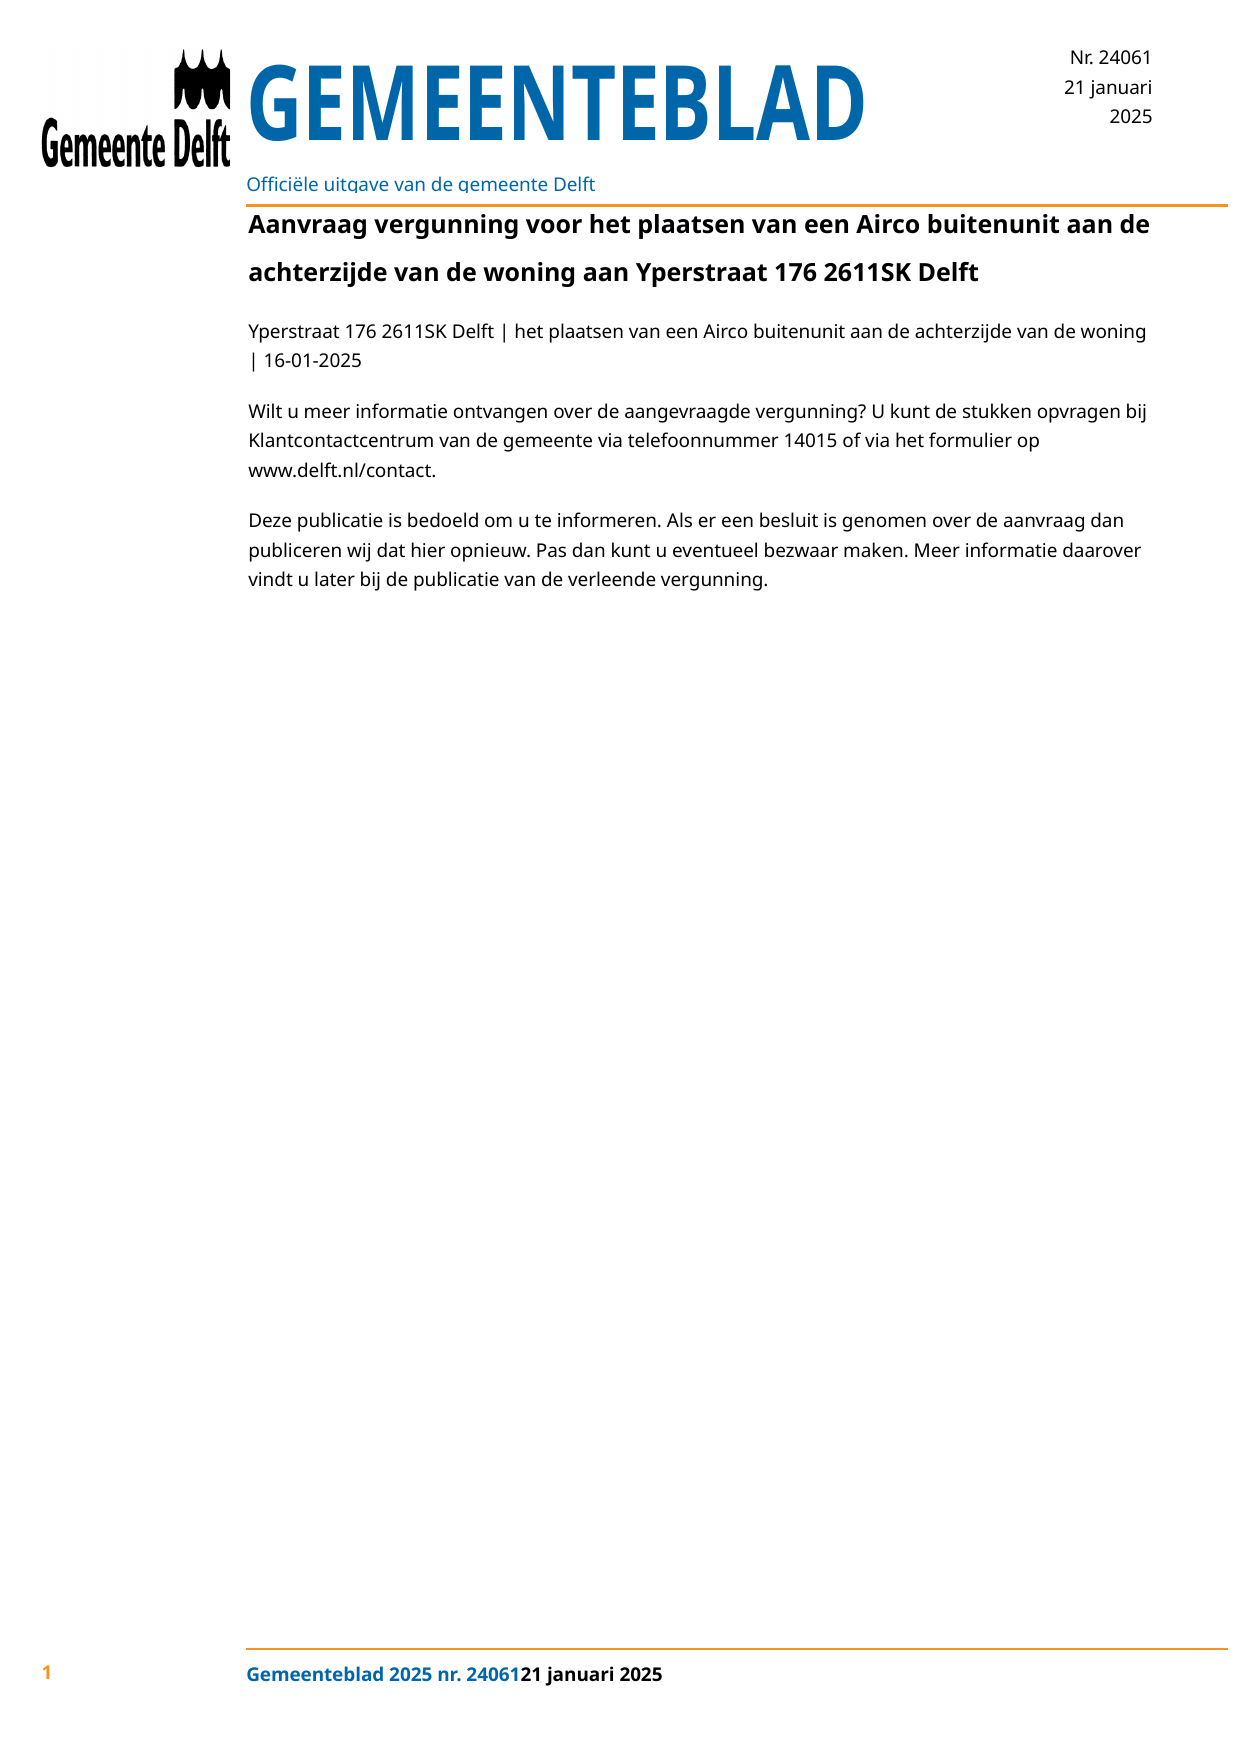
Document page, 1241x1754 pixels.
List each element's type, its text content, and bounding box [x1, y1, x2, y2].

text Deze publicatie is bedoeld om u te informeren. Als er een besluit is genomen over de aanvraag dan publiceren wij dat hier opnieuw. Pas dan kunt u eventueel bezwaar maken. Meer informatie daarover vindt u later bij de publicatie van de verleende vergunning. [248, 507, 1152, 592]
text Aanvraag vergunning voor het plaatsen van een Airco buitenunit aan de achterzijde van de woning aan Yperstraat 176 2611SK Delft [248, 207, 1152, 288]
text Yperstraat 176 2611SK Delft | het plaatsen van een Airco buitenunit aan de achterzijde van de woning | 16-01-2025 [248, 318, 1152, 373]
picture [41, 47, 231, 172]
text Wilt u meer informatie ontvangen over de aangevraagde vergunning? U kunt de stukken opvragen bij Klantcontactcentrum van de gemeente via telefoonnummer 14015 of via het formulier op www.delft.nl/contact. [248, 398, 1152, 483]
